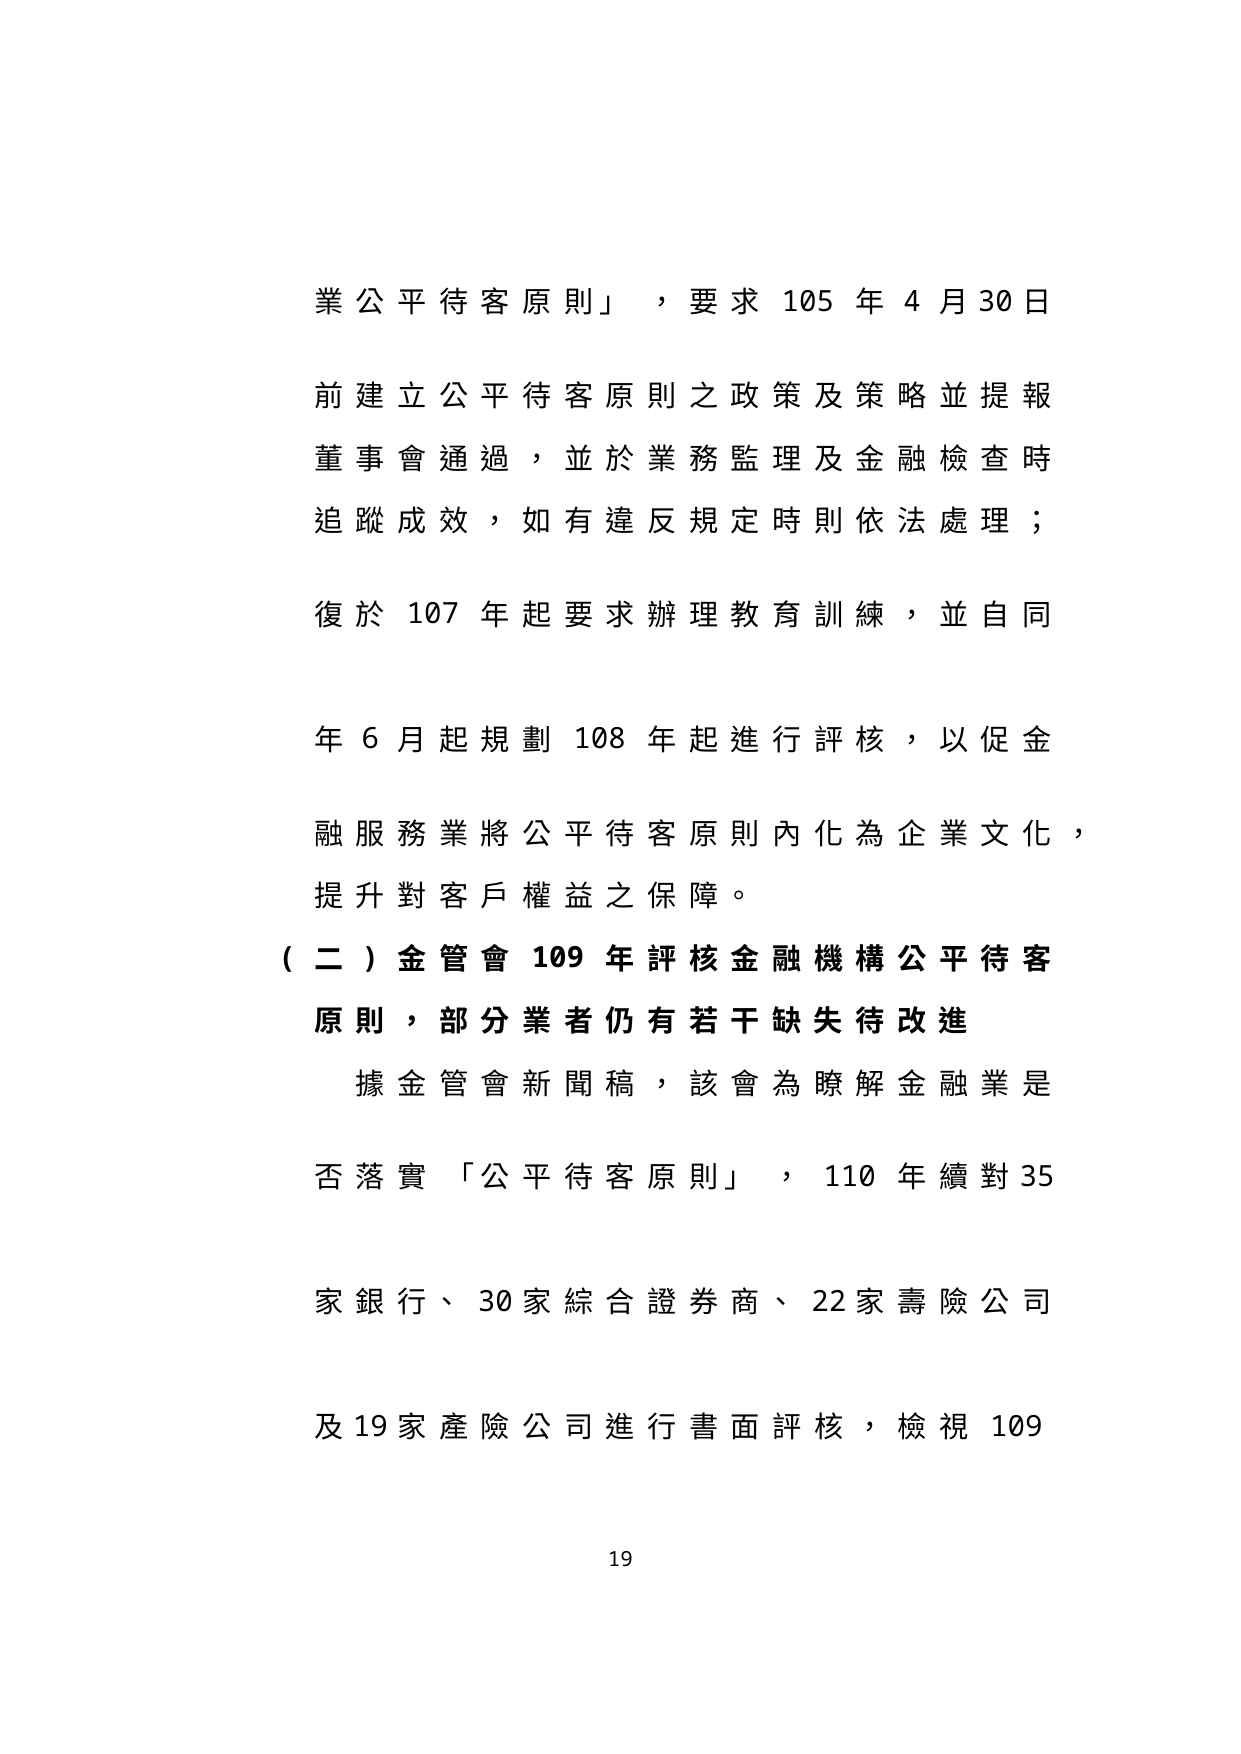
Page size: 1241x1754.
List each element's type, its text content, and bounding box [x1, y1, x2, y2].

text 據金管會新聞稿，該會為瞭解金融業是否落實「公平待客原則」，110年續對35家銀行、30家綜合證券商、22家壽險公司及19家產險公司進行書面評核，檢視109年度落實情形，除獎勵排名前20%業者外，部分業者仍有若干缺失待改進(詳表1)，其中銀行業部分宜加強注意與忠實義務原則之依循；證券業部分則宜加強公平待客原則之依循並建立細部規範；壽險業及產險業部分則宜加強業務人員遵循相關自律及道德規範並公平待客。 [271, 1040, 1058, 1477]
text (二)金管會109年評核金融機構公平待客原則，部分業者仍有若干缺失待改進 [242, 915, 1058, 1040]
text 金管會自104年12月底實施「金融服務業公平待客原則」，要求105年4月30日前建立公平待客原則之政策及策略並提報董事會通過，並於業務監理及金融檢查時追蹤成效，如有違反規定時則依法處理；復於107年起要求辦理教育訓練，並自同年6月起規劃108年起進行評核，以促金融服務業將公平待客原則內化為企業文化，提升對客戶權益之保障。 [271, 227, 1058, 915]
